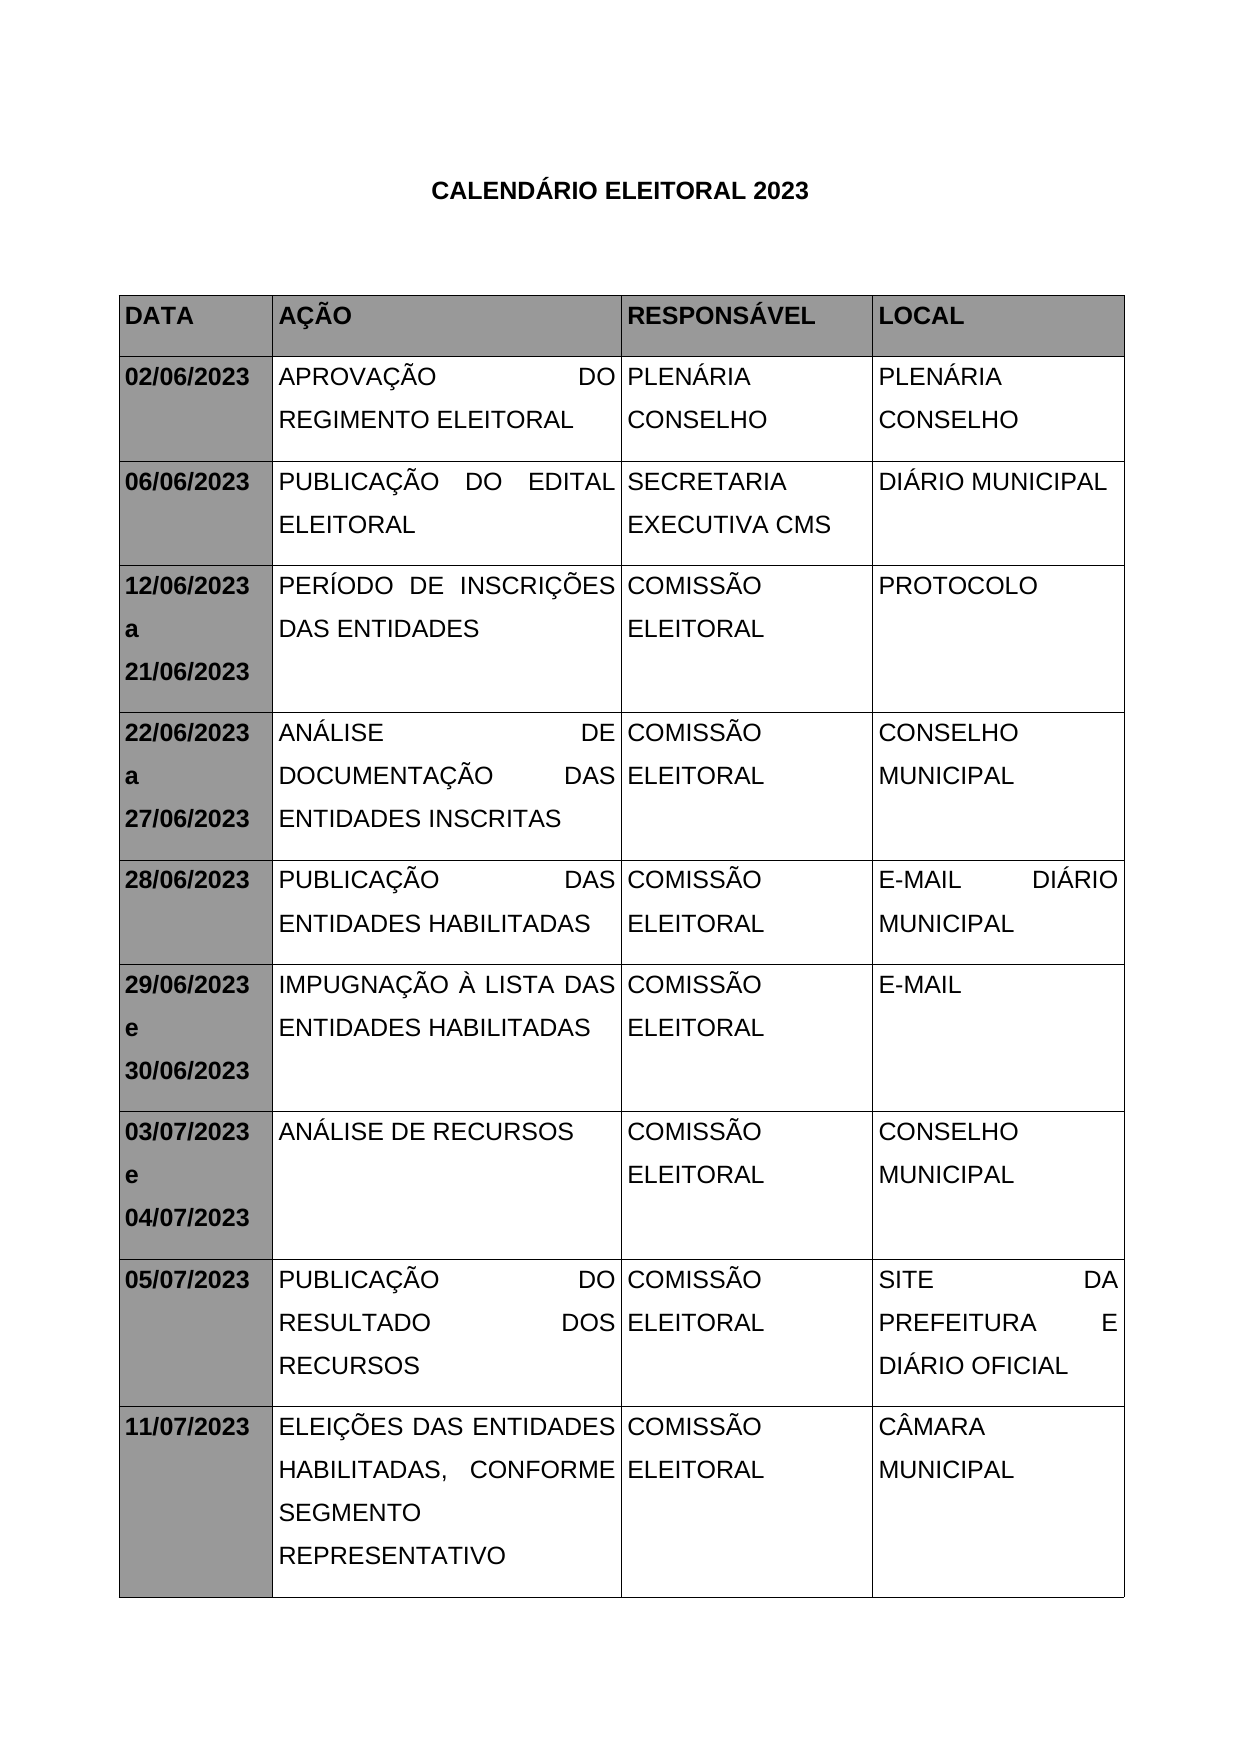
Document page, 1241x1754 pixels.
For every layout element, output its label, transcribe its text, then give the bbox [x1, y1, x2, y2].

table_cell PUBLICAÇÃO DO EDITAL ELEITORAL [273, 462, 621, 565]
table_cell COMISSÃO ELEITORAL [622, 1112, 872, 1259]
table_cell DIÁRIO MUNICIPAL [873, 462, 1124, 565]
table_cell COMISSÃO ELEITORAL [622, 965, 872, 1111]
table_cell PERÍODO DE INSCRIÇÕES DAS ENTIDADES [273, 566, 621, 712]
table_cell 06/06/2023 [120, 462, 272, 565]
table_cell 11/07/2023 [120, 1407, 272, 1597]
table_cell PUBLICAÇÃO DO RESULTADO DOS RECURSOS [273, 1260, 621, 1406]
table_cell 12/06/2023 a 21/06/2023 [120, 566, 272, 712]
table_header DATA [120, 296, 272, 356]
table_cell PROTOCOLO [873, 566, 1124, 712]
table_cell SECRETARIA EXECUTIVA CMS [622, 462, 872, 565]
table_cell COMISSÃO ELEITORAL [622, 713, 872, 860]
table_header LOCAL [873, 296, 1124, 356]
table_cell IMPUGNAÇÃO À LISTA DAS ENTIDADES HABILITADAS [273, 965, 621, 1111]
table_header AÇÃO [273, 296, 621, 356]
table_cell CONSELHO MUNICIPAL [873, 713, 1124, 860]
table_cell E-MAIL [873, 965, 1124, 1111]
table_cell APROVAÇÃO DO REGIMENTO ELEITORAL [273, 357, 621, 461]
table_cell COMISSÃO ELEITORAL [622, 1260, 872, 1406]
table_cell 02/06/2023 [120, 357, 272, 461]
text CALENDÁRIO ELEITORAL 2023 [118, 176, 1122, 204]
table_cell PLENÁRIA CONSELHO [622, 357, 872, 461]
table_cell COMISSÃO ELEITORAL [622, 1407, 872, 1597]
table_cell 05/07/2023 [120, 1260, 272, 1406]
table_cell COMISSÃO ELEITORAL [622, 566, 872, 712]
table_cell CÂMARA MUNICIPAL [873, 1407, 1124, 1597]
table_cell COMISSÃO ELEITORAL [622, 861, 872, 964]
table_cell SITE DA PREFEITURA E DIÁRIO OFICIAL [873, 1260, 1124, 1406]
table_cell E-MAIL DIÁRIO MUNICIPAL [873, 861, 1124, 964]
table_cell 28/06/2023 [120, 861, 272, 964]
table_header RESPONSÁVEL [622, 296, 872, 356]
table_cell ANÁLISE DE DOCUMENTAÇÃO DAS ENTIDADES INSCRITAS [273, 713, 621, 860]
table_cell PUBLICAÇÃO DAS ENTIDADES HABILITADAS [273, 861, 621, 964]
table_cell ANÁLISE DE RECURSOS [273, 1112, 621, 1259]
table_cell 22/06/2023 a 27/06/2023 [120, 713, 272, 860]
table_cell PLENÁRIA CONSELHO [873, 357, 1124, 461]
table_cell ELEIÇÕES DAS ENTIDADES HABILITADAS, CONFORME SEGMENTO REPRESENTATIVO [273, 1407, 621, 1597]
table_cell 29/06/2023 e 30/06/2023 [120, 965, 272, 1111]
table_cell 03/07/2023 e 04/07/2023 [120, 1112, 272, 1259]
table_cell CONSELHO MUNICIPAL [873, 1112, 1124, 1259]
